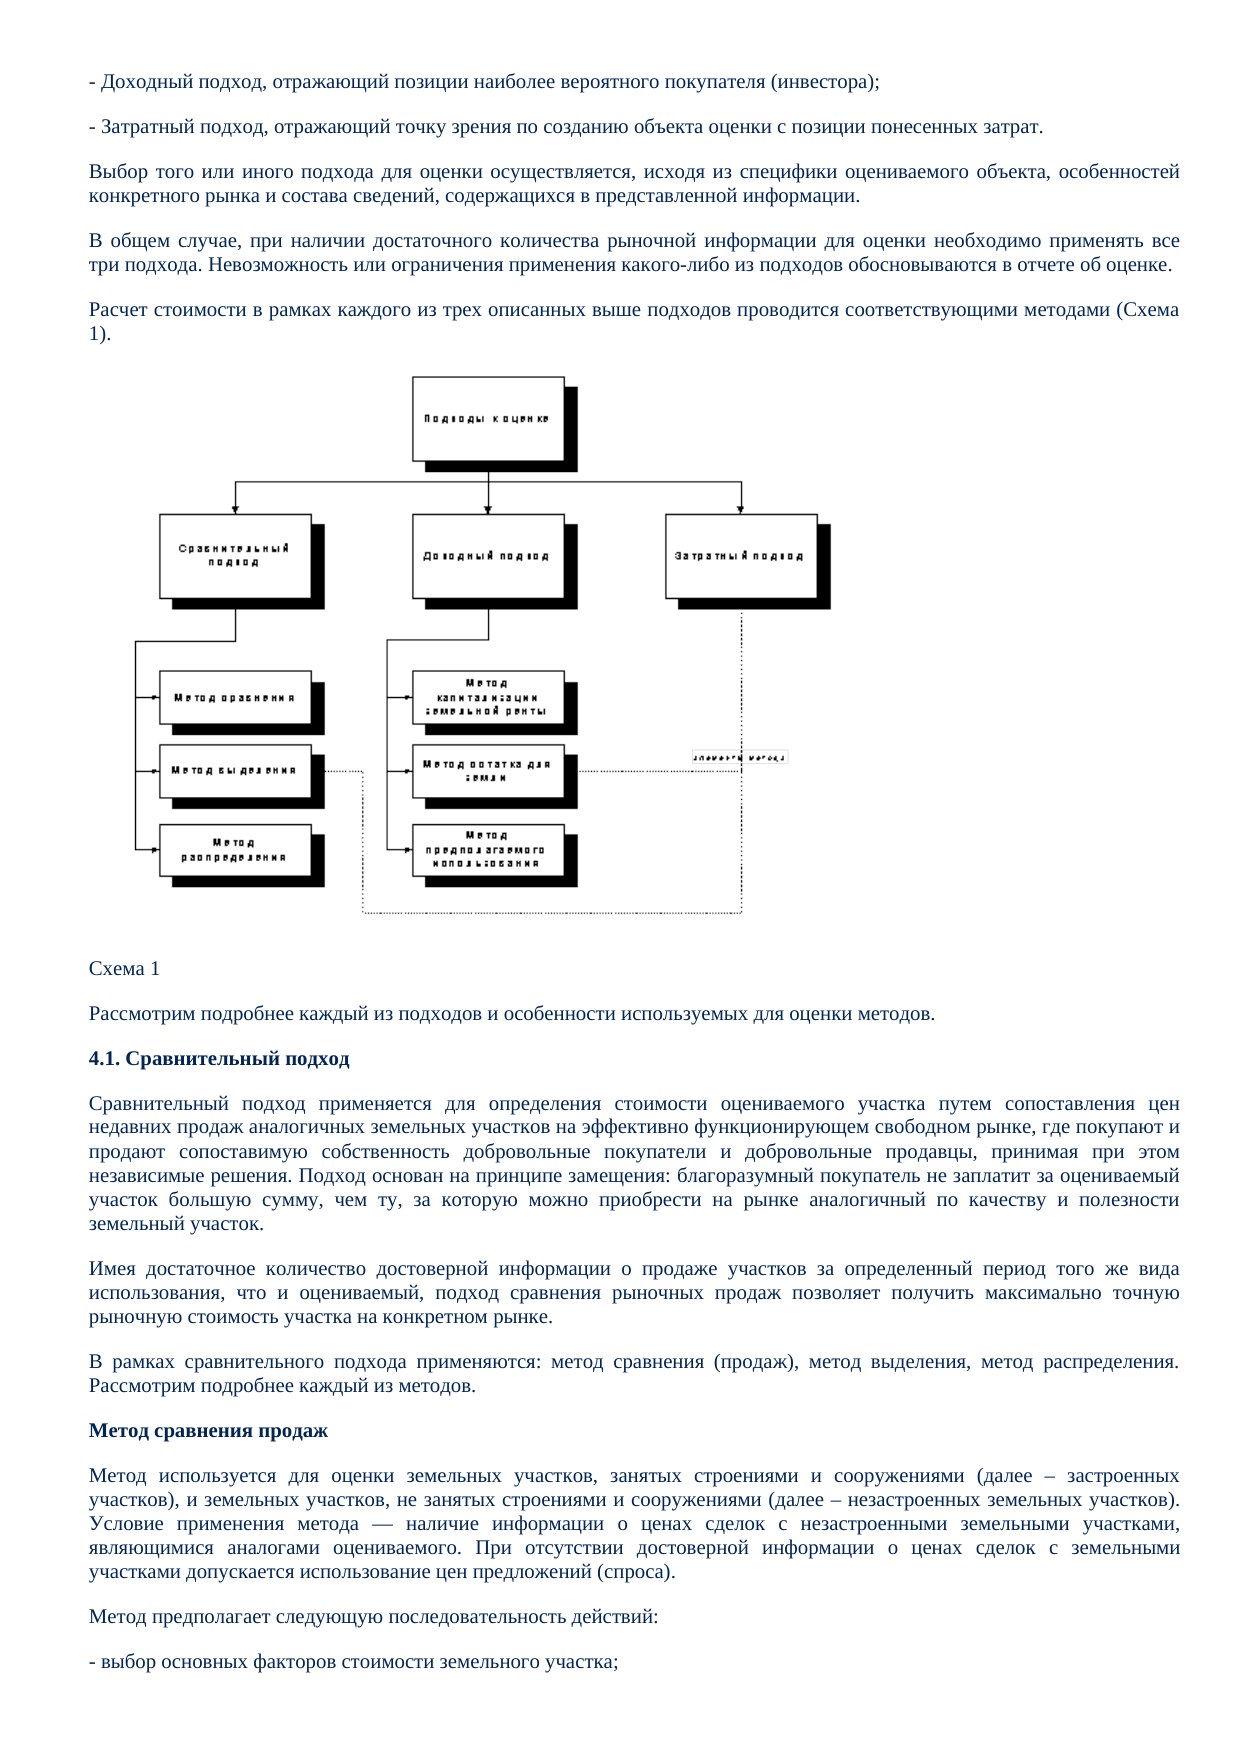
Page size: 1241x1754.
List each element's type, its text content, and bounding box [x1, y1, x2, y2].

table_cell - Доходный подход, отражающий позиции наиболее вероятного покупателя (инвестора); - Затратный подход, отражающий точку зрения по созданию объекта оценки с позиции понесенных затрат. Выбор того или иного подхода для оценки осуществляется, исходя из специфики оцениваемого объекта, особенностей конкретного рынка и состава сведений, содержащихся в представленной информации. В общем случае, при наличии достаточного количества рыночной информации для оценки необходимо применять все три подхода. Невозможность или ограничения применения какого-либо из подходов обосновываются в отчете об оценке. Расчет стоимости в рамках каждого из трех описанных выше подходов проводится соответствующими методами (Схема 1). Схема 1 Рассмотрим подробнее каждый из подходов и особенности используемых для оценки методов. 4.1. Сравнительный подход Сравнительный подход применяется для определения стоимости оцениваемого участка путем сопоставления цен недавних продаж аналогичных земельных участков на эффективно функционирующем свободном рынке, где покупают и продают сопоставимую собственность добровольные покупатели и добровольные продавцы, принимая при этом независимые решения. Подход основан на принципе замещения: благоразумный покупатель не заплатит за оцениваемый участок большую сумму, чем ту, за которую можно приобрести на рынке аналогичный по качеству и полезности земельный участок. Имея достаточное количество достоверной информации о продаже участков за определенный период того же вида использования, что и оцениваемый, подход сравнения рыночных продаж позволяет получить максимально точную рыночную стоимость участка на конкретном рынке. В рамках сравнительного подхода применяются: метод сравнения (продаж), метод выделения, метод распределения. Рассмотрим подробнее каждый из методов. Метод сравнения продаж Метод используется для оценки земельных участков, занятых строениями и сооружениями (далее – застроенных участков), и земельных участков, не занятых строениями и сооружениями (далее – незастроенных земельных участков). Условие применения метода — наличие информации о ценах сделок с незастроенными земельными участками, являющимися аналогами оцениваемого. При отсутствии достоверной информации о ценах сделок с земельными участками допускается использование цен предложений (спроса). Метод предполагает следующую последовательность действий: - выбор основных факторов стоимости земельного участка; [89, 59, 1181, 1683]
picture [105, 375, 833, 926]
